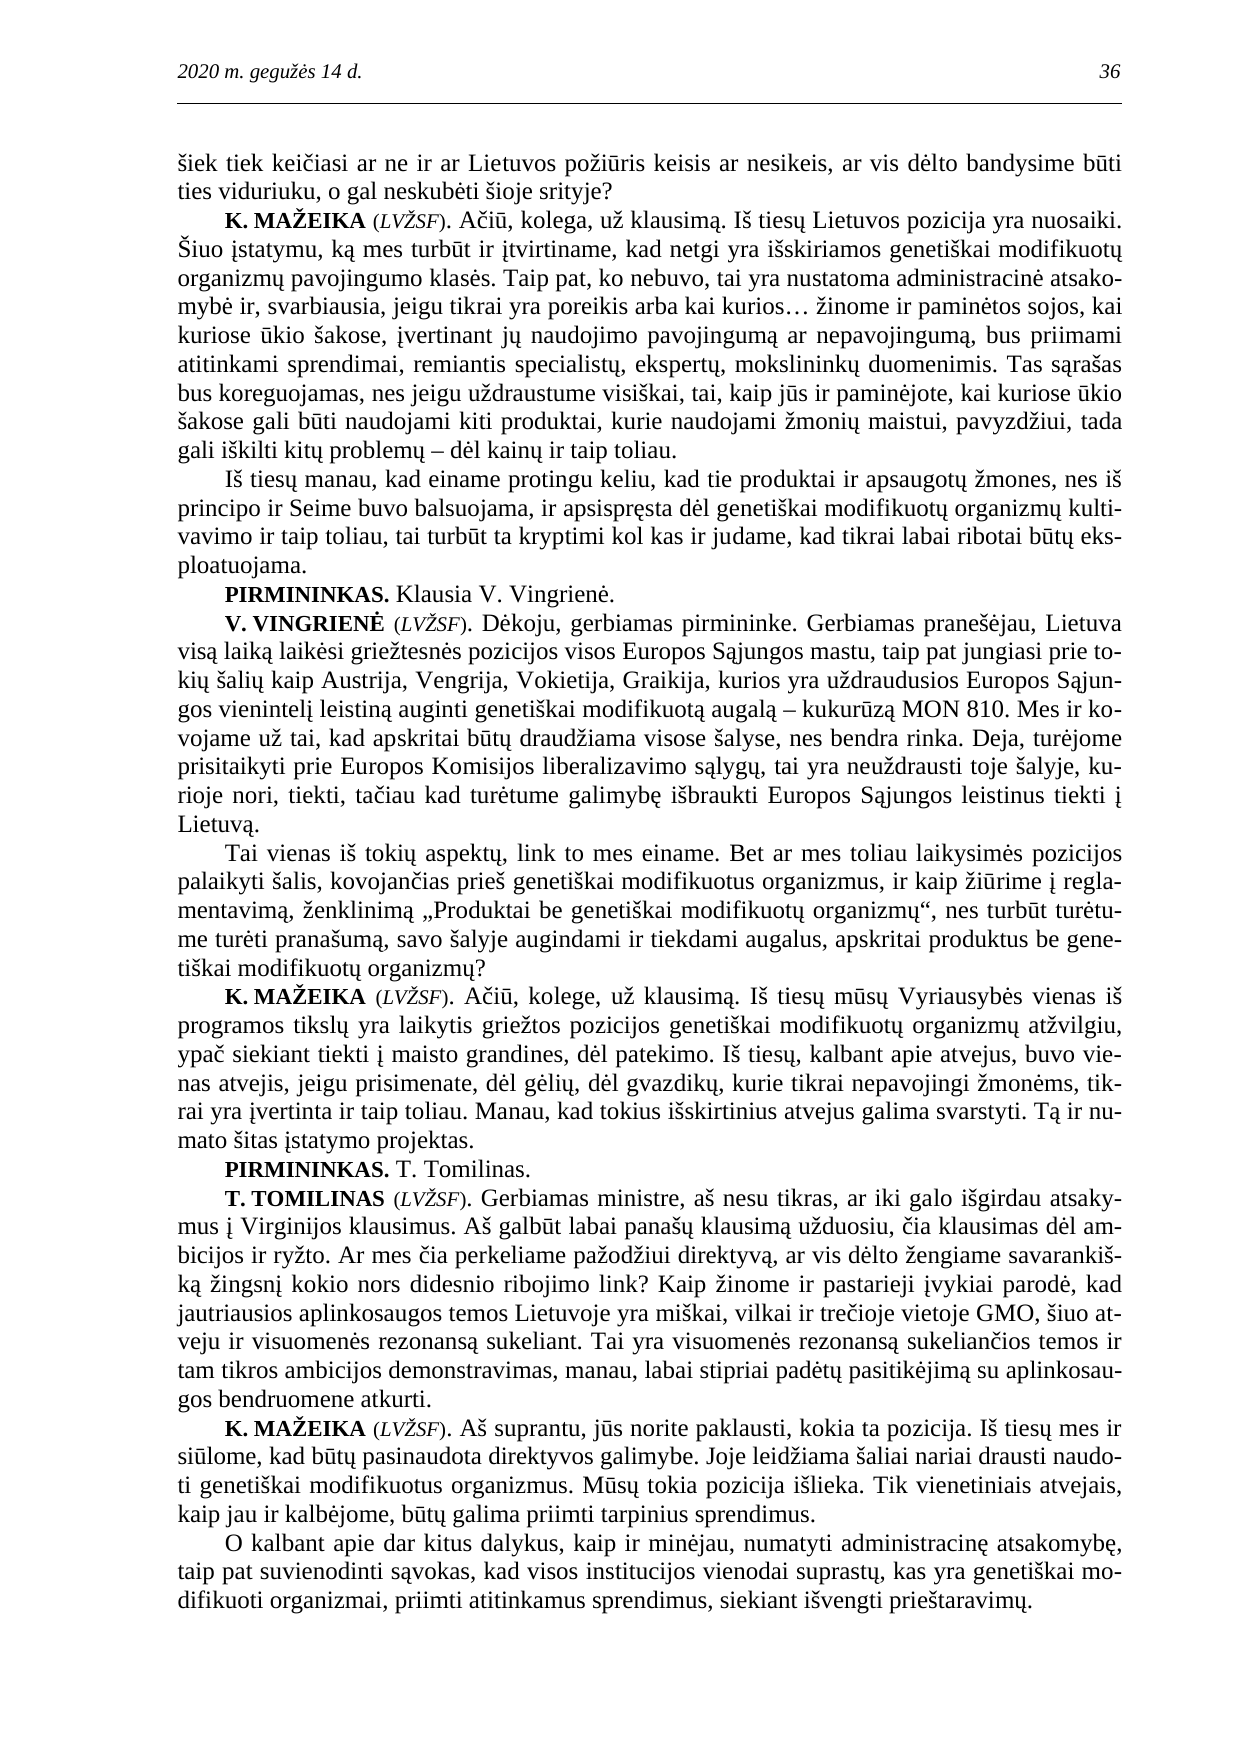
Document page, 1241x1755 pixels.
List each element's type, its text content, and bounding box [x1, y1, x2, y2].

text T. TOMILINAS (LVŽSF). Ger­bia­mas mi­nist­re, aš ne­su tik­ras, ar iki ga­lo iš­gir­dau at­sa­ky­mus į Vir­gi­ni­jos klau­si­mus. Aš gal­būt la­bai pa­na­šų klau­si­mą už­duo­siu, čia klau­si­mas dėl am­bi­ci­jos ir ryž­to. Ar mes čia per­ke­lia­me pa­žo­džiui di­rek­ty­vą, ar vis dėl­to žen­gia­me sa­va­ran­kiš­ką žings­nį ko­kio nors di­des­nio ri­bo­ji­mo link? Kaip ži­no­me ir pas­ta­rie­ji įvy­kiai pa­ro­dė, kad jaut­riau­sios ap­lin­ko­sau­gos te­mos Lie­tu­vo­je yra miš­kai, vil­kai ir tre­čio­je vie­to­je GMO, šiuo at­ve­ju ir vi­suo­me­nės re­zo­nan­są su­ke­liant. Tai yra vi­suo­me­nės re­zo­nan­są su­ke­lian­čios te­mos ir tam tik­ros am­bi­ci­jos de­monst­ra­vi­mas, ma­nau, la­bai stip­riai pa­dė­tų pa­si­ti­kė­ji­mą su ap­lin­ko­sau­gos ben­druo­me­ne at­kur­ti. [177, 1183, 1122, 1413]
text Iš tie­sų ma­nau, kad ei­na­me pro­tin­gu ke­liu, kad tie pro­duk­tai ir ap­sau­go­tų žmo­nes, nes iš prin­ci­po ir Sei­me bu­vo bal­suo­ja­ma, ir ap­si­spręs­ta dėl ge­ne­tiš­kai mo­di­fi­kuo­tų or­ga­niz­mų kul­ti­va­vi­mo ir taip to­liau, tai tur­būt ta kryp­ti­mi kol kas ir ju­da­me, kad tik­rai la­bai ri­bo­tai bū­tų eks­plo­a­tuo­ja­ma. [177, 464, 1122, 579]
text O kal­bant apie dar ki­tus da­ly­kus, kaip ir mi­nė­jau, nu­ma­ty­ti ad­mi­nist­ra­ci­nę at­sa­ko­my­bę, taip pat su­vie­no­din­ti są­vo­kas, kad vi­sos ins­ti­tu­ci­jos vie­no­dai su­pras­tų, kas yra ge­ne­tiš­kai mo­di­fi­kuo­ti or­ga­niz­mai, pri­im­ti ati­tin­ka­mus spren­di­mus, sie­kiant iš­veng­ti prieš­ta­ra­vi­mų. [177, 1528, 1122, 1614]
text K. MAŽEIKA (LVŽSF). Ačiū, ko­le­ga, už klau­si­mą. Iš tie­sų Lie­tu­vos po­zi­ci­ja yra nuo­sai­ki. Šiuo įsta­ty­mu, ką mes tur­būt ir įtvir­ti­na­me, kad net­gi yra iš­ski­ria­mos ge­ne­tiš­kai mo­di­fi­kuo­tų or­ga­niz­mų pa­vo­jin­gu­mo kla­sės. Taip pat, ko ne­bu­vo, tai yra nu­sta­to­ma ad­mi­nist­ra­ci­nė at­sa­ko­my­bė ir, svar­biau­sia, jei­gu tik­rai yra po­rei­kis ar­ba kai ku­rios… ži­no­me ir pa­mi­nė­tos so­jos, kai ku­rio­se ūkio ša­ko­se, įver­ti­nant jų nau­do­ji­mo pa­vo­jin­gu­mą ar ne­pa­vo­jin­gu­mą, bus pri­ima­mi ati­tin­ka­mi spren­di­mai, re­mian­tis spe­cia­lis­tų, eks­per­tų, moks­li­nin­kų duo­me­ni­mis. Tas są­ra­šas bus ko­re­guo­ja­mas, nes jei­gu už­draus­tu­me vi­siš­kai, tai, kaip jūs ir pa­mi­nė­jo­te, kai ku­rio­se ūkio ša­ko­se ga­li bū­ti nau­do­ja­mi ki­ti pro­duk­tai, ku­rie nau­do­ja­mi žmo­nių mais­tui, pa­vyz­džiui, ta­da ga­li iš­kil­ti ki­tų pro­ble­mų – dėl kai­nų ir taip to­liau. [177, 205, 1122, 464]
text Tai vie­nas iš to­kių as­pek­tų, link to mes ei­na­me. Bet ar mes to­liau lai­ky­si­mės po­zi­ci­jos pa­lai­ky­ti ša­lis, ko­vo­jan­čias prieš ge­ne­tiš­kai mo­di­fi­kuo­tus or­ga­niz­mus, ir kaip žiū­ri­me į reg­la­men­ta­vi­mą, žen­kli­ni­mą „Pro­duk­tai be ge­ne­tiš­kai mo­di­fi­kuo­tų or­ga­niz­mų“, nes tur­būt tu­rė­tu­me tu­rė­ti pra­na­šu­mą, sa­vo ša­ly­je au­gin­da­mi ir tiek­da­mi au­ga­lus, ap­skri­tai pro­duk­tus be ge­ne­tiš­kai mo­di­fi­kuo­tų or­ga­niz­mų? [177, 838, 1122, 981]
text K. MAŽEIKA (LVŽSF). Ačiū, ko­le­ge, už klau­si­mą. Iš tie­sų mū­sų Vy­riau­sy­bės vie­nas iš pro­gra­mos tiks­lų yra lai­ky­tis griež­tos po­zi­ci­jos ge­ne­tiš­kai mo­di­fi­kuo­tų or­ga­niz­mų at­žvil­giu, ypač sie­kiant tiek­ti į mais­to gran­di­nes, dėl pa­te­ki­mo. Iš tie­sų, kal­bant apie at­ve­jus, bu­vo vie­nas at­ve­jis, jei­gu pri­si­me­na­te, dėl gė­lių, dėl gvaz­di­kų, ku­rie tik­rai ne­pa­vo­jin­gi žmo­nėms, tik­rai yra įver­tin­ta ir taip to­liau. Ma­nau, kad to­kius iš­skir­ti­nius at­ve­jus ga­li­ma svars­ty­ti. Tą ir nu­ma­to ši­tas įsta­ty­mo pro­jek­tas. [177, 981, 1122, 1154]
text PIRMININKAS. T. To­mi­li­nas. [177, 1154, 1122, 1183]
text K. MAŽEIKA (LVŽSF). Aš su­pran­tu, jūs no­ri­te pa­klaus­ti, ko­kia ta po­zi­ci­ja. Iš tie­sų mes ir siū­lo­me, kad bū­tų pa­si­nau­do­ta di­rek­ty­vos ga­li­my­be. Jo­je lei­džia­ma ša­liai na­riai draus­ti nau­do­ti ge­ne­tiš­kai mo­di­fi­kuo­tus or­ga­niz­mus. Mū­sų to­kia po­zi­ci­ja iš­lie­ka. Tik vie­ne­ti­niais at­ve­jais, kaip jau ir kal­bė­jo­me, bū­tų ga­li­ma pri­im­ti tar­pi­nius spren­di­mus. [177, 1413, 1122, 1528]
text V. VINGRIENĖ (LVŽSF). Dė­ko­ju, ger­bia­mas pir­mi­nin­ke. Ger­bia­mas pra­ne­šė­jau, Lie­tu­va vi­są lai­ką lai­kė­si griež­tes­nės po­zi­ci­jos vi­sos Eu­ro­pos Są­jun­gos mas­tu, taip pat jun­gia­si prie to­kių ša­lių kaip Aust­ri­ja, Veng­ri­ja, Vo­kie­ti­ja, Grai­ki­ja, ku­rios yra už­drau­du­sios Eu­ro­pos Są­jun­gos vie­nin­te­lį leis­ti­ną au­gin­ti ge­ne­tiš­kai mo­di­fi­kuo­tą au­ga­lą – ku­ku­rū­zą MON 810. Mes ir ko­vo­ja­me už tai, kad ap­skri­tai bū­tų drau­džia­ma vi­so­se ša­ly­se, nes ben­dra rin­ka. De­ja, tu­rė­jo­me pri­si­tai­ky­ti prie Eu­ro­pos Ko­mi­si­jos li­be­ra­li­za­vi­mo są­ly­gų, tai yra ne­už­draus­ti to­je ša­ly­je, ku­rio­je no­ri, tiek­ti, ta­čiau kad tu­rė­tu­me ga­li­my­bę iš­brauk­ti Eu­ro­pos Są­jun­gos leis­ti­nus tiek­ti į Lie­tu­vą. [177, 608, 1122, 838]
text PIRMININKAS. Klau­sia V. Ving­rie­nė. [177, 579, 1122, 608]
text šiek tiek kei­čia­si ar ne ir ar Lie­tu­vos po­žiū­ris kei­sis ar ne­si­keis, ar vis dėl­to ban­dy­si­me bū­ti ties vi­du­riu­ku, o gal ne­sku­bė­ti šio­je sri­ty­je? [177, 148, 1122, 205]
